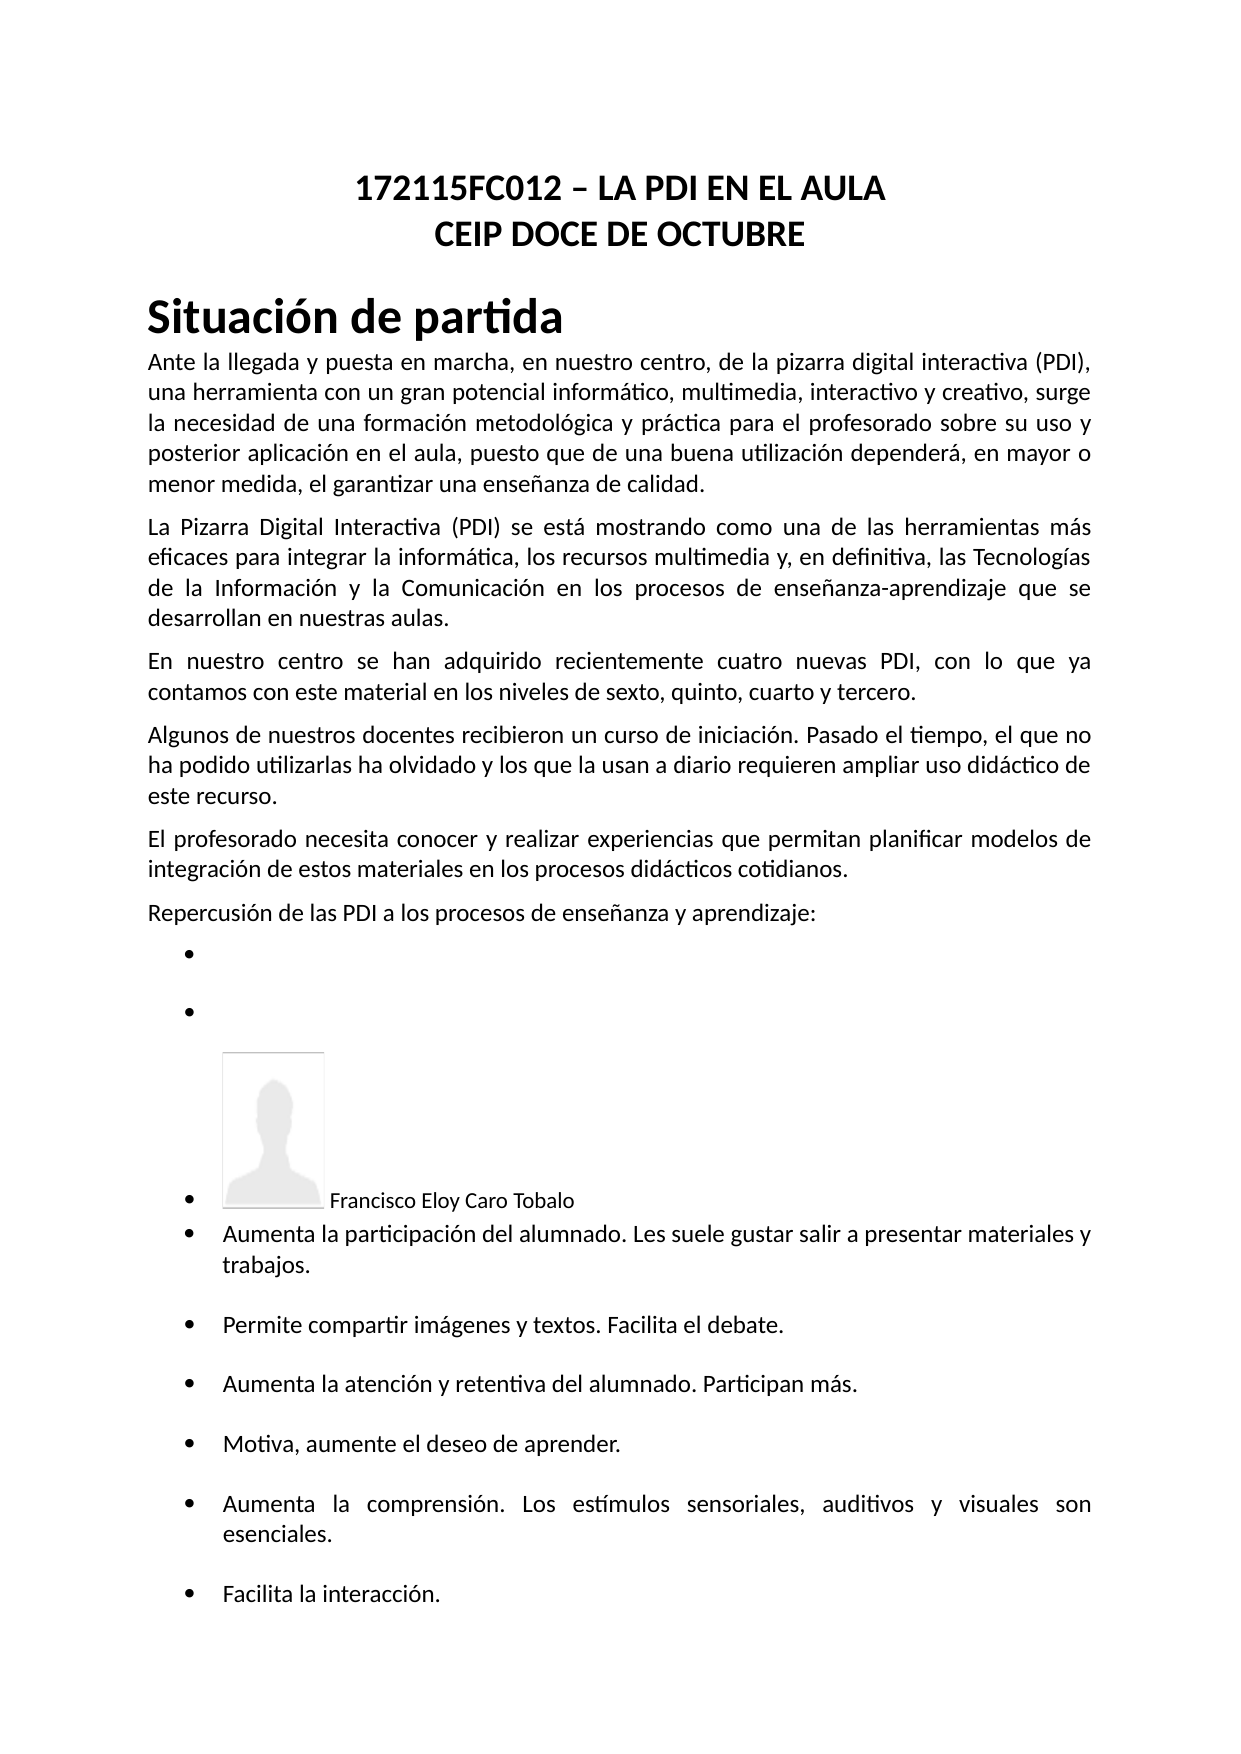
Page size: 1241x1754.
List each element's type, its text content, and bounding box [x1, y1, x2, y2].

list Aumenta la atención y retentiva del alumnado. Participan más. [185, 1368, 1092, 1399]
text Algunos de nuestros docentes recibieron un curso de iniciación. Pasado el tiempo, el que no ha podido utilizarlas ha olvidado y los que la usan a diario requieren ampliar uso didáctico de este recurso. [148, 719, 1092, 811]
text El profesorado necesita conocer y realizar experiencias que permitan planificar modelos de integración de estos materiales en los procesos didácticos cotidianos. [148, 823, 1092, 884]
list Francisco Eloy Caro Tobalo [185, 1052, 1092, 1214]
list Aumenta la participación del alumnado. Les suele gustar salir a presentar materiales y trabajos. [185, 1218, 1092, 1279]
picture [222, 1052, 325, 1209]
subtitle 172115FC012 – LA PDI EN EL AULA [148, 164, 1092, 210]
subtitle Situación de partida [148, 285, 1092, 346]
list Permite compartir imágenes y textos. Facilita el debate. [185, 1309, 1092, 1339]
text En nuestro centro se han adquirido recientemente cuatro nuevas PDI, con lo que ya contamos con este material en los niveles de sexto, quinto, cuarto y tercero. [148, 646, 1092, 707]
subtitle CEIP DOCE DE OCTUBRE [148, 210, 1092, 256]
text La Pizarra Digital Interactiva (PDI) se está mostrando como una de las herramientas más eficaces para integrar la informática, los recursos multimedia y, en definitiva, las Tecnologías de la Información y la Comunicación en los procesos de enseñanza-aprendizaje que se desarrollan en nuestras aulas. [148, 511, 1092, 633]
text Repercusión de las PDI a los procesos de enseñanza y aprendizaje: [148, 897, 1092, 927]
text Ante la llegada y puesta en marcha, en nuestro centro, de la pizarra digital interactiva (PDI), una herramienta con un gran potencial informático, multimedia, interactivo y creativo, surge la necesidad de una formación metodológica y práctica para el profesorado sobre su uso y posterior aplicación en el aula, puesto que de una buena utilización dependerá, en mayor o menor medida, el garantizar una enseñanza de calidad. [148, 346, 1092, 498]
list Aumenta la comprensión. Los estímulos sensoriales, auditivos y visuales son esenciales. [185, 1488, 1092, 1549]
list Facilita la interacción. [185, 1578, 1092, 1608]
list Motiva, aumente el deseo de aprender. [185, 1428, 1092, 1459]
